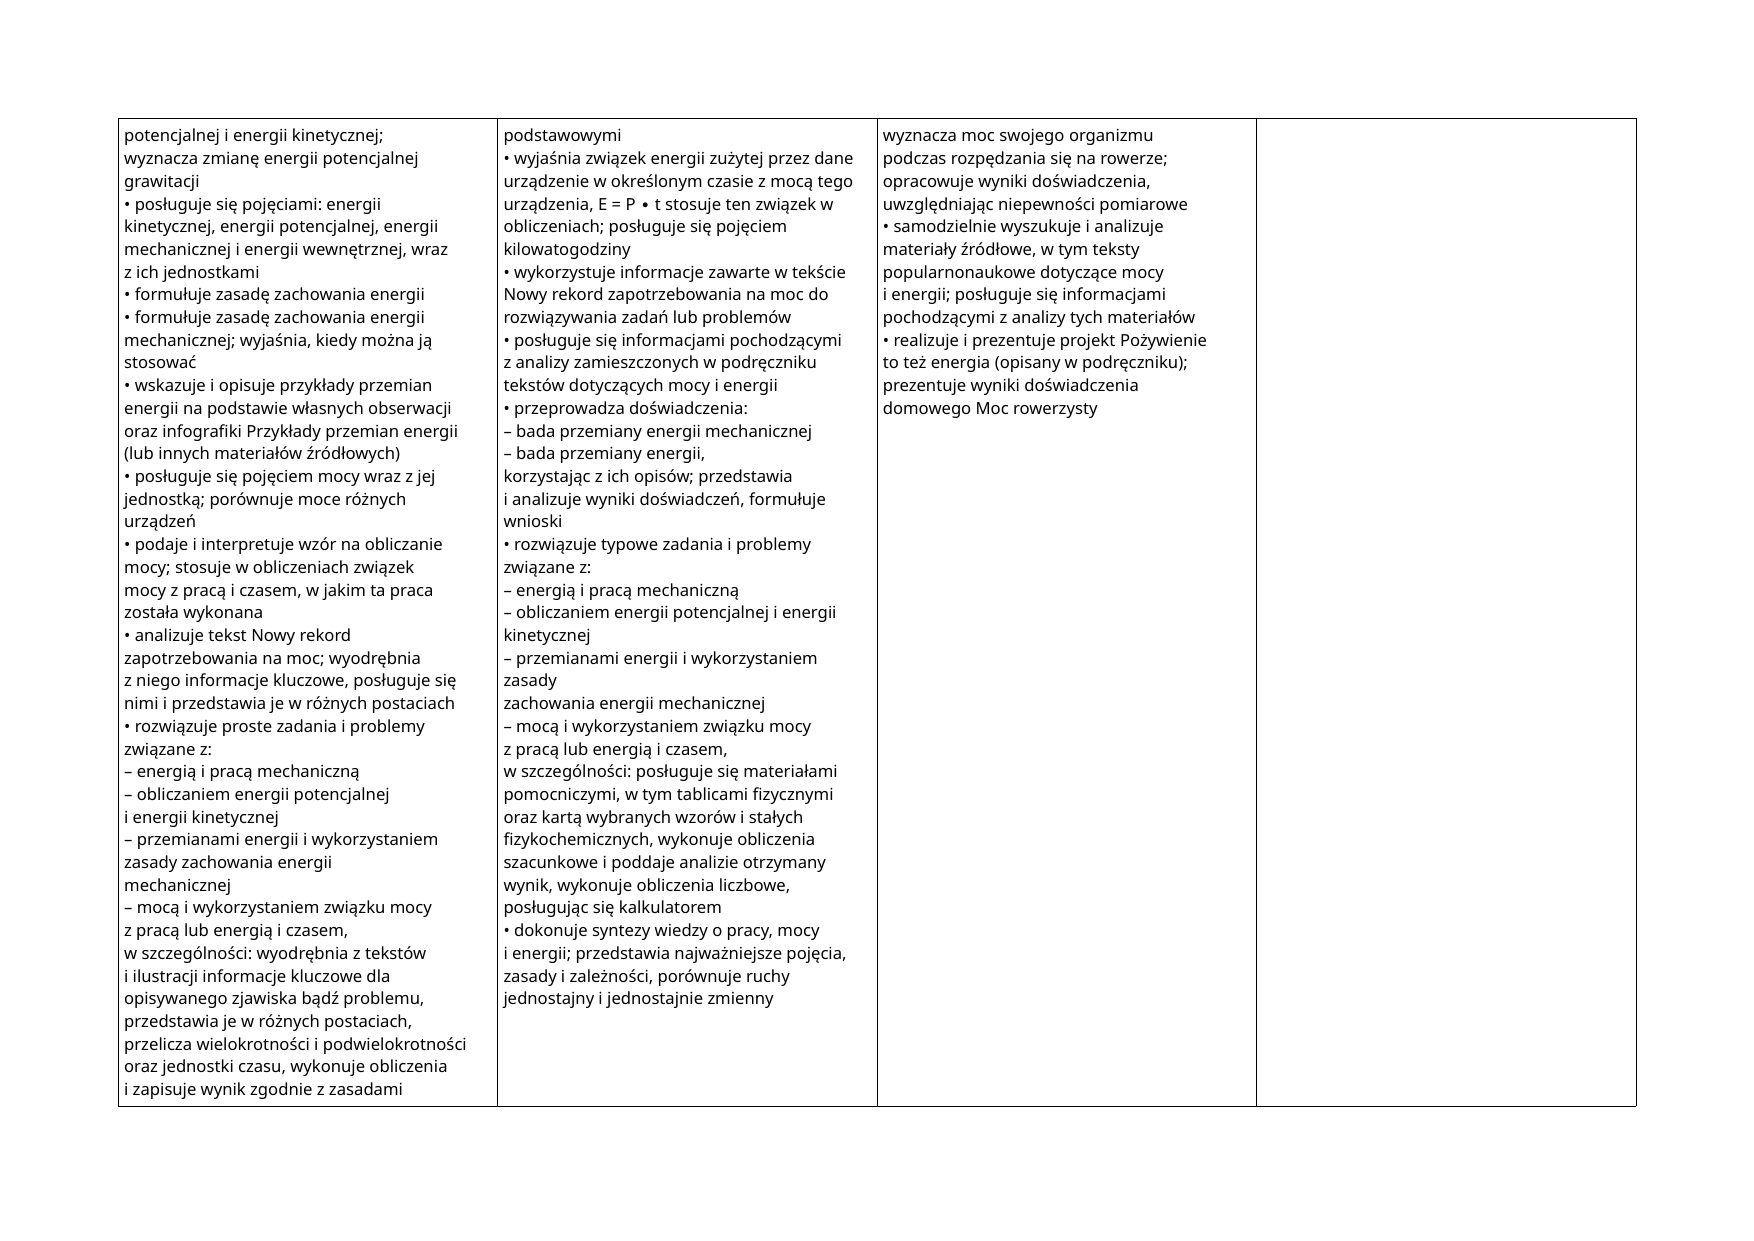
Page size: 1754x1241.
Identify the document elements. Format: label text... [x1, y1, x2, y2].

table_cell potencjalnej i energii kinetycznej; wyznacza zmianę energii potencjalnej grawitacji • posługuje się pojęciami: energii kinetycznej, energii potencjalnej, energii mechanicznej i energii wewnętrznej, wraz z ich jednostkami • formułuje zasadę zachowania energii • formułuje zasadę zachowania energii mechanicznej; wyjaśnia, kiedy można ją stosować • wskazuje i opisuje przykłady przemian energii na podstawie własnych obserwacji oraz infografiki Przykłady przemian energii (lub innych materiałów źródłowych) • posługuje się pojęciem mocy wraz z jej jednostką; porównuje moce różnych urządzeń • podaje i interpretuje wzór na obliczanie mocy; stosuje w obliczeniach związek mocy z pracą i czasem, w jakim ta praca została wykonana • analizuje tekst Nowy rekord zapotrzebowania na moc; wyodrębnia z niego informacje kluczowe, posługuje się nimi i przedstawia je w różnych postaciach • rozwiązuje proste zadania i problemy związane z: – energią i pracą mechaniczną – obliczaniem energii potencjalnej i energii kinetycznej – przemianami energii i wykorzystaniem zasady zachowania energii mechanicznej – mocą i wykorzystaniem związku mocy z pracą lub energią i czasem, w szczególności: wyodrębnia z tekstów i ilustracji informacje kluczowe dla opisywanego zjawiska bądź problemu, przedstawia je w różnych postaciach, przelicza wielokrotności i podwielokrotności oraz jednostki czasu, wykonuje obliczenia i zapisuje wynik zgodnie z zasadami [119, 119, 497, 1106]
table_cell podstawowymi • wyjaśnia związek energii zużytej przez dane urządzenie w określonym czasie z mocą tego urządzenia, E = P ∙ t stosuje ten związek w obliczeniach; posługuje się pojęciem kilowatogodziny • wykorzystuje informacje zawarte w tekście Nowy rekord zapotrzebowania na moc do rozwiązywania zadań lub problemów • posługuje się informacjami pochodzącymi z analizy zamieszczonych w podręczniku tekstów dotyczących mocy i energii • przeprowadza doświadczenia: – bada przemiany energii mechanicznej – bada przemiany energii, korzystając z ich opisów; przedstawia i analizuje wyniki doświadczeń, formułuje wnioski • rozwiązuje typowe zadania i problemy związane z: – energią i pracą mechaniczną – obliczaniem energii potencjalnej i energii kinetycznej – przemianami energii i wykorzystaniem zasady zachowania energii mechanicznej – mocą i wykorzystaniem związku mocy z pracą lub energią i czasem, w szczególności: posługuje się materiałami pomocniczymi, w tym tablicami fizycznymi oraz kartą wybranych wzorów i stałych fizykochemicznych, wykonuje obliczenia szacunkowe i poddaje analizie otrzymany wynik, wykonuje obliczenia liczbowe, posługując się kalkulatorem • dokonuje syntezy wiedzy o pracy, mocy i energii; przedstawia najważniejsze pojęcia, zasady i zależności, porównuje ruchy jednostajny i jednostajnie zmienny [498, 119, 877, 1106]
table_cell wyznacza moc swojego organizmu podczas rozpędzania się na rowerze; opracowuje wyniki doświadczenia, uwzględniając niepewności pomiarowe • samodzielnie wyszukuje i analizuje materiały źródłowe, w tym teksty popularnonaukowe dotyczące mocy i energii; posługuje się informacjami pochodzącymi z analizy tych materiałów • realizuje i prezentuje projekt Pożywienie to też energia (opisany w podręczniku); prezentuje wyniki doświadczenia domowego Moc rowerzysty [878, 119, 1256, 1106]
table_cell [1257, 119, 1636, 1106]
